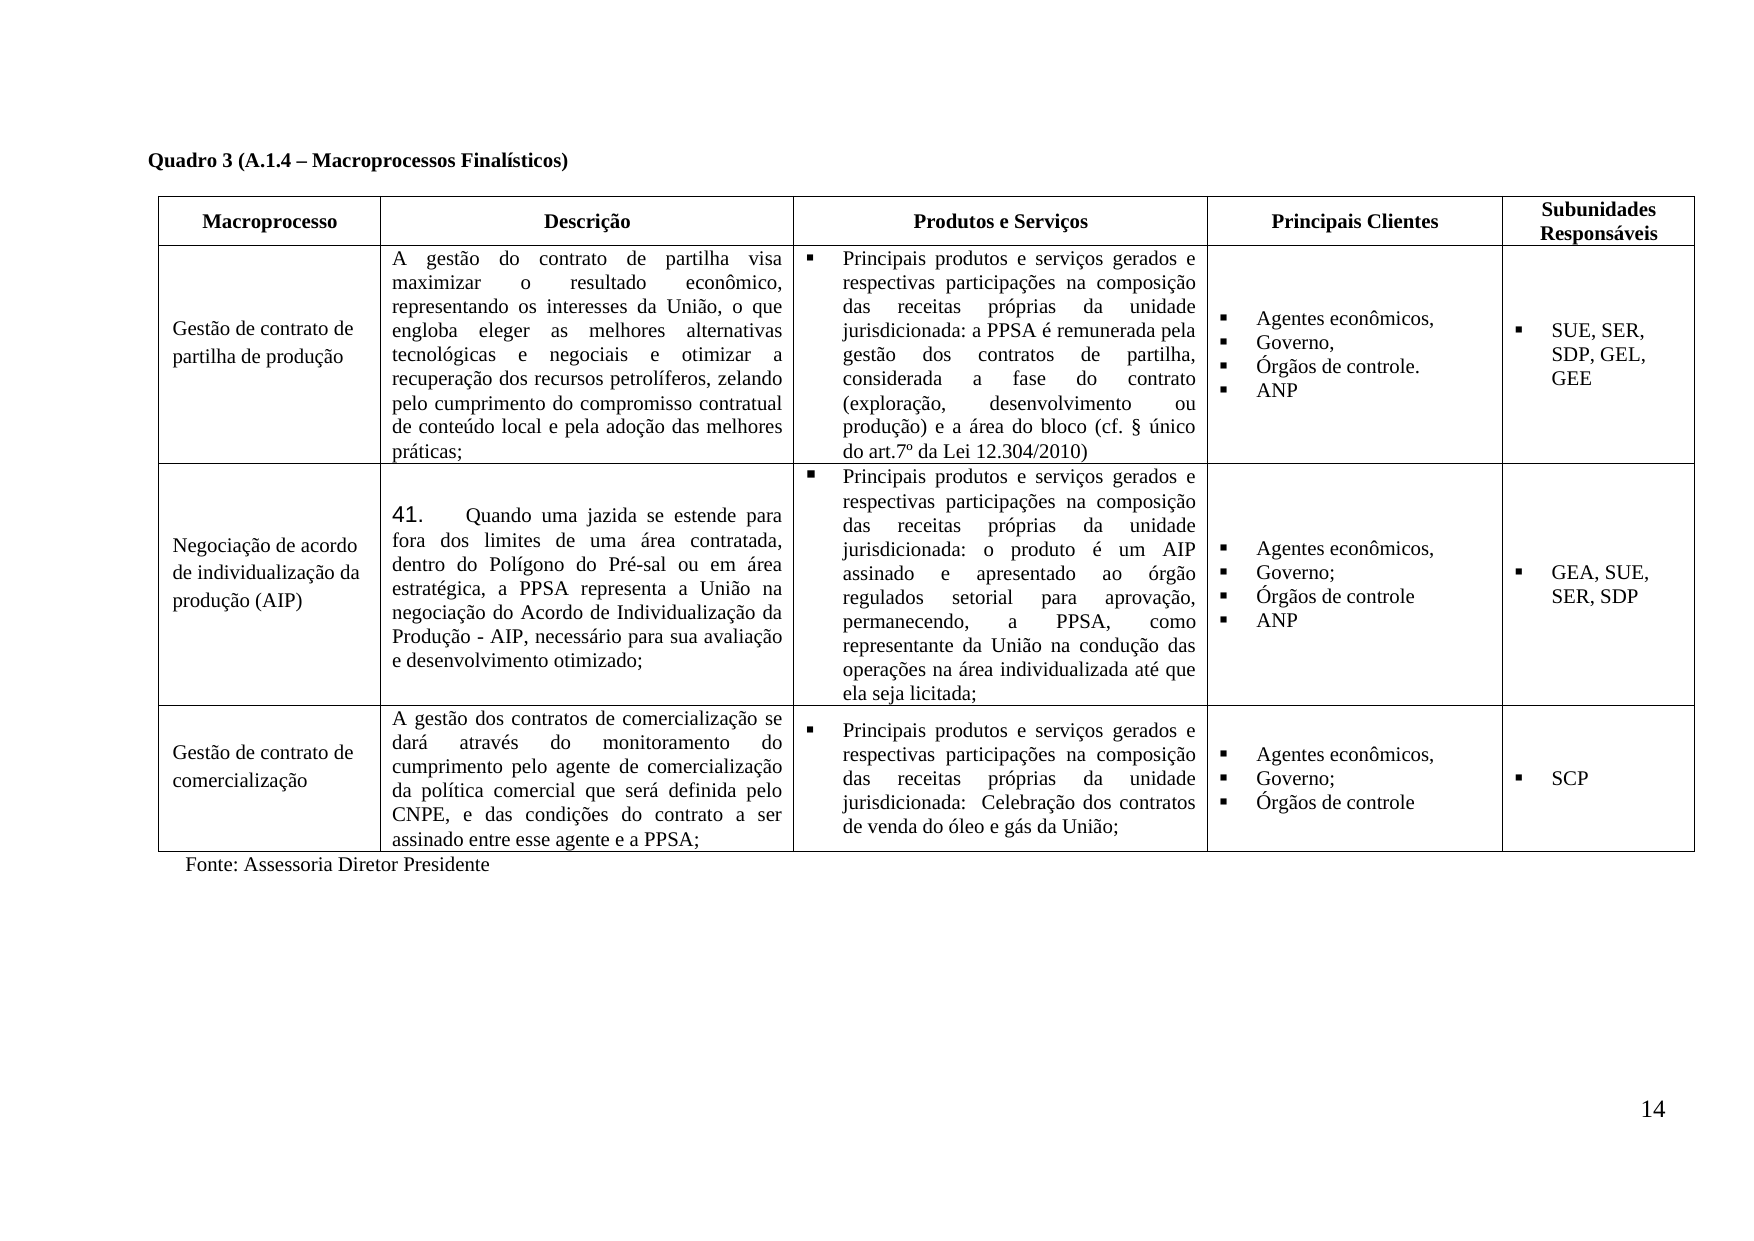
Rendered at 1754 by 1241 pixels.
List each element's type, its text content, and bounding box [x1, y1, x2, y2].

table_header Macroprocesso [159, 197, 380, 245]
table_header Subunidades Responsáveis [1503, 197, 1694, 245]
table_cell A gestão dos contratos de comercialização se dará através do monitoramento do cumprimento pelo agente de comercialização da política comercial que será definida pelo CNPE, e das condições do contrato a ser assinado entre esse agente e a PPSA; [381, 706, 793, 851]
table_cell Agentes econômicos, Governo; Órgãos de controle [1208, 706, 1502, 851]
table_cell Negociação de acordo de individualização da produção (AIP) [159, 464, 380, 705]
table_cell Agentes econômicos, Governo; Órgãos de controle ANP [1208, 464, 1502, 705]
table_cell SCP [1503, 706, 1694, 851]
table_cell Agentes econômicos, Governo, Órgãos de controle. ANP [1208, 246, 1502, 463]
table_cell Gestão de contrato de comercialização [159, 706, 380, 851]
table_cell Gestão de contrato de partilha de produção [159, 246, 380, 463]
table_cell Principais produtos e serviços gerados e respectivas participações na composição das receitas próprias da unidade jurisdicionada: o produto é um AIP assinado e apresentado ao órgão regulados setorial para aprovação, permanecendo, a PPSA, como representante da União na condução das operações na área individualizada até que ela seja licitada; [794, 464, 1207, 705]
table_cell Principais produtos e serviços gerados e respectivas participações na composição das receitas próprias da unidade jurisdicionada: a PPSA é remunerada pela gestão dos contratos de partilha, considerada a fase do contrato (exploração, desenvolvimento ou produção) e a área do bloco (cf. § único do art.7º da Lei 12.304/2010) [794, 246, 1207, 463]
table_cell A gestão do contrato de partilha visa maximizar o resultado econômico, representando os interesses da União, o que engloba eleger as melhores alternativas tecnológicas e negociais e otimizar a recuperação dos recursos petrolíferos, zelando pelo cumprimento do compromisso contratual de conteúdo local e pela adoção das melhores práticas; [381, 246, 793, 463]
table_cell Principais produtos e serviços gerados e respectivas participações na composição das receitas próprias da unidade jurisdicionada: Celebração dos contratos de venda do óleo e gás da União; [794, 706, 1207, 851]
table_cell SUE, SER, SDP, GEL, GEE [1503, 246, 1694, 463]
table_header Descrição [381, 197, 793, 245]
table_cell Quando uma jazida se estende para fora dos limites de uma área contratada, dentro do Polígono do Pré-sal ou em área estratégica, a PPSA representa a União na negociação do Acordo de Individualização da Produção - AIP, necessário para sua avaliação e desenvolvimento otimizado; [381, 464, 793, 705]
text Quadro 3 (A.1.4 – Macroprocessos Finalísticos) [148, 148, 1665, 172]
table_header Produtos e Serviços [794, 197, 1207, 245]
table_header Principais Clientes [1208, 197, 1502, 245]
list Fonte: Assessoria Diretor Presidente [185, 852, 1665, 876]
table_cell GEA, SUE, SER, SDP [1503, 464, 1694, 705]
